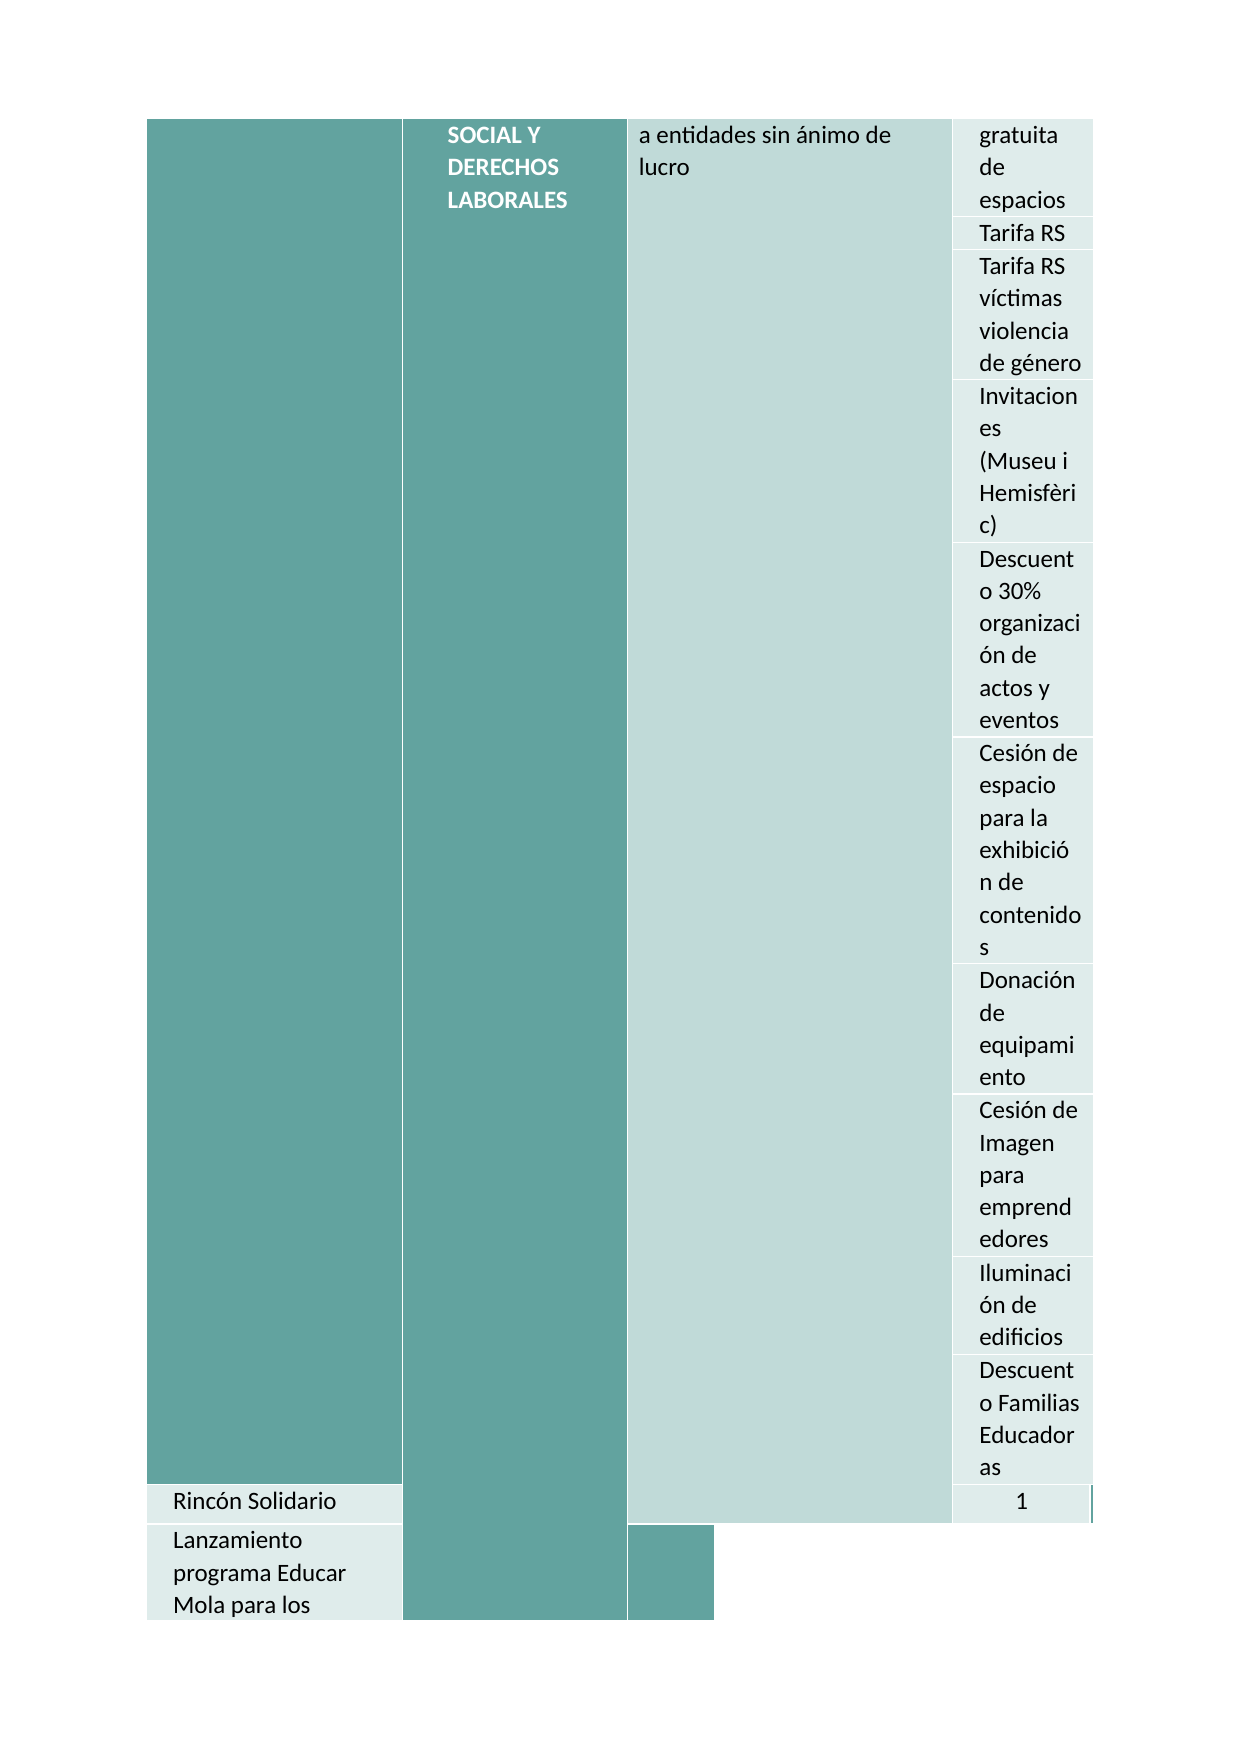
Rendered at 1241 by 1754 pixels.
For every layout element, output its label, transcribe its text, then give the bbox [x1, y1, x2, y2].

table_cell 1 [953, 1485, 1089, 1523]
table_cell Invitaciones (Museu i Hemisfèric) [953, 380, 1093, 542]
table_cell Lanzamiento programa Educar Mola para los [147, 1525, 402, 1620]
table_cell Descuento Familias Educadoras [953, 1355, 1093, 1484]
table_cell Tarifa RS víctimas violencia de género [953, 250, 1093, 379]
table_cell Rincón Solidario [147, 1485, 402, 1523]
table_cell gratuita de espacios [953, 119, 1093, 216]
table_cell Donación de equipamiento [953, 964, 1093, 1093]
table_cell a entidades sin ánimo de lucro [628, 119, 952, 1523]
table_cell Cesión de espacio para la exhibición de contenidos [953, 738, 1093, 963]
table_cell Cesión de Imagen para emprendedores [953, 1095, 1093, 1256]
table_cell Tarifa RS [953, 217, 1093, 249]
table_cell [147, 119, 402, 1484]
table_cell Descuento 30% organización de actos y eventos [953, 543, 1093, 736]
table_cell [628, 1525, 714, 1620]
table_cell Iluminación de edificios [953, 1257, 1093, 1354]
table_cell SOCIAL Y DERECHOS LABORALES [403, 119, 627, 1620]
